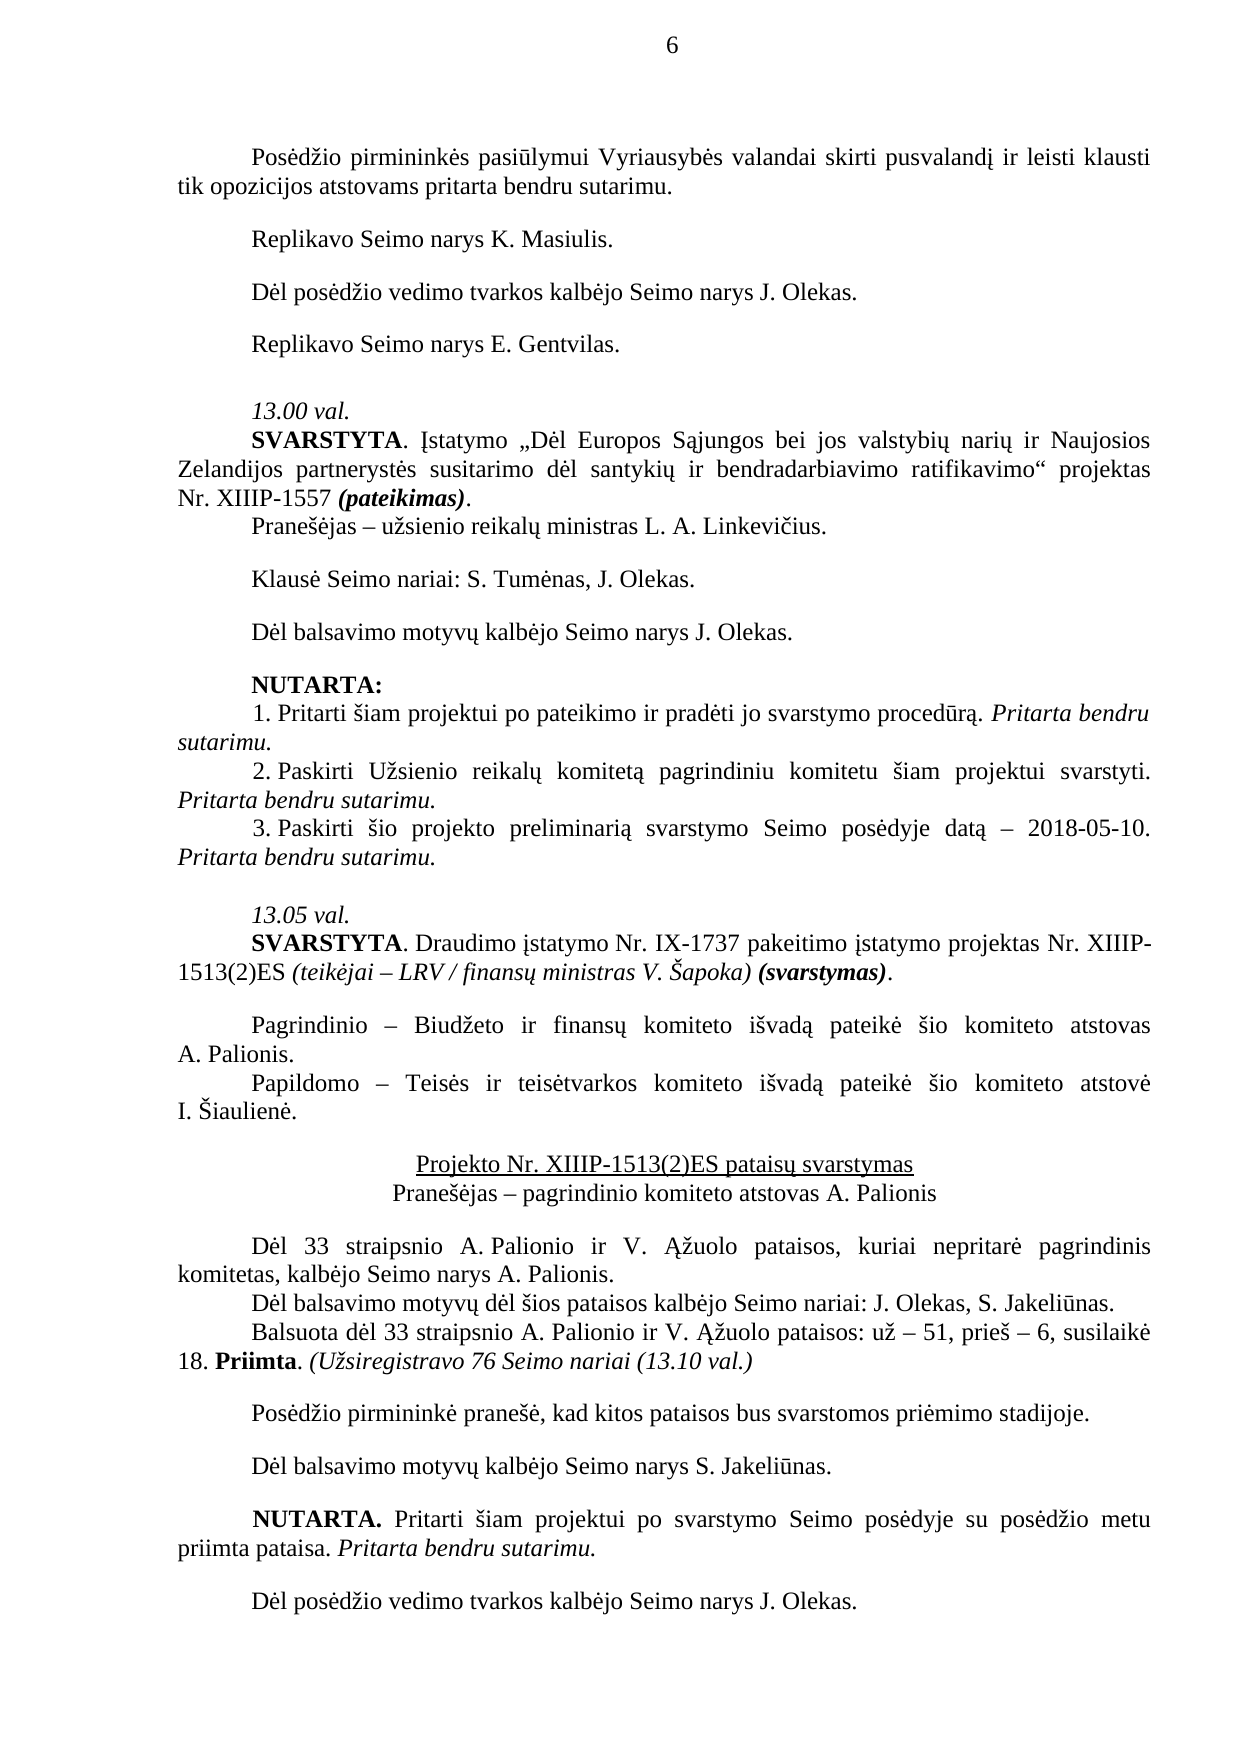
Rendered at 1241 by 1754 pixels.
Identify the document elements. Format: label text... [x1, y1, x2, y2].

text Posėdžio pirmininkės pasiūlymui Vyriausybės valandai skirti pusvalandį ir leisti klausti tik opozicijos atstovams pritarta bendru sutarimu. [177, 142, 1152, 200]
text Dėl posėdžio vedimo tvarkos kalbėjo Seimo narys J. Olekas. [177, 277, 1152, 305]
text Pranešėjas – pagrindinio komiteto atstovas A. Palionis [177, 1178, 1152, 1207]
text Dėl balsavimo motyvų dėl šios pataisos kalbėjo Seimo nariai: J. Olekas, S. Jakeliūnas. [177, 1288, 1152, 1317]
text Dėl balsavimo motyvų kalbėjo Seimo narys J. Olekas. [177, 617, 1152, 646]
text Pranešėjas – užsienio reikalų ministras L. A. Linkevičius. [177, 511, 1152, 540]
text Posėdžio pirmininkė pranešė, kad kitos pataisos bus svarstomos priėmimo stadijoje. [177, 1398, 1152, 1427]
text 1. Pritarti šiam projektui po pateikimo ir pradėti jo svarstymo procedūrą. Pritarta bendru sutarimu. [177, 698, 1152, 756]
text Dėl balsavimo motyvų kalbėjo Seimo narys S. Jakeliūnas. [177, 1451, 1152, 1480]
text SVARSTYTA. Draudimo įstatymo Nr. IX-1737 pakeitimo įstatymo projektas Nr. XIIIP-1513(2)ES (teikėjai – LRV / finansų ministras V. Šapoka) (svarstymas). [177, 928, 1152, 986]
text Pagrindinio – Biudžeto ir finansų komiteto išvadą pateikė šio komiteto atstovas A. Palionis. [177, 1010, 1152, 1068]
subtitle Projekto Nr. XIIIP-1513(2)ES pataisų svarstymas [177, 1149, 1152, 1178]
text 13.05 val. [177, 900, 1152, 928]
text Balsuota dėl 33 straipsnio A. Palionio ir V. Ąžuolo pataisos: už – 51, prieš – 6, susilaikė 18. Priimta. (Užsiregistravo 76 Seimo nariai (13.10 val.) [177, 1317, 1152, 1374]
text NUTARTA: [177, 670, 1152, 698]
text Dėl posėdžio vedimo tvarkos kalbėjo Seimo narys J. Olekas. [177, 1586, 1152, 1614]
text 3. Paskirti šio projekto preliminarią svarstymo Seimo posėdyje datą – 2018-05-10. Pritarta bendru sutarimu. [177, 813, 1152, 871]
text SVARSTYTA. Įstatymo „Dėl Europos Sąjungos bei jos valstybių narių ir Naujosios Zelandijos partnerystės susitarimo dėl santykių ir bendradarbiavimo ratifikavimo“ projektas Nr. XIIIP-1557 (pateikimas). [177, 425, 1152, 511]
text Papildomo – Teisės ir teisėtvarkos komiteto išvadą pateikė šio komiteto atstovė I. Šiaulienė. [177, 1068, 1152, 1125]
text 13.00 val. [177, 396, 1152, 425]
text Replikavo Seimo narys K. Masiulis. [177, 224, 1152, 252]
text NUTARTA. Pritarti šiam projektui po svarstymo Seimo posėdyje su posėdžio metu priimta pataisa. Pritarta bendru sutarimu. [177, 1504, 1152, 1562]
text Klausė Seimo nariai: S. Tumėnas, J. Olekas. [177, 564, 1152, 593]
text Dėl 33 straipsnio A. Palionio ir V. Ąžuolo pataisos, kuriai nepritarė pagrindinis komitetas, kalbėjo Seimo narys A. Palionis. [177, 1231, 1152, 1288]
text 2. Paskirti Užsienio reikalų komitetą pagrindiniu komitetu šiam projektui svarstyti. Pritarta bendru sutarimu. [177, 756, 1152, 813]
text Replikavo Seimo narys E. Gentvilas. [177, 329, 1152, 358]
